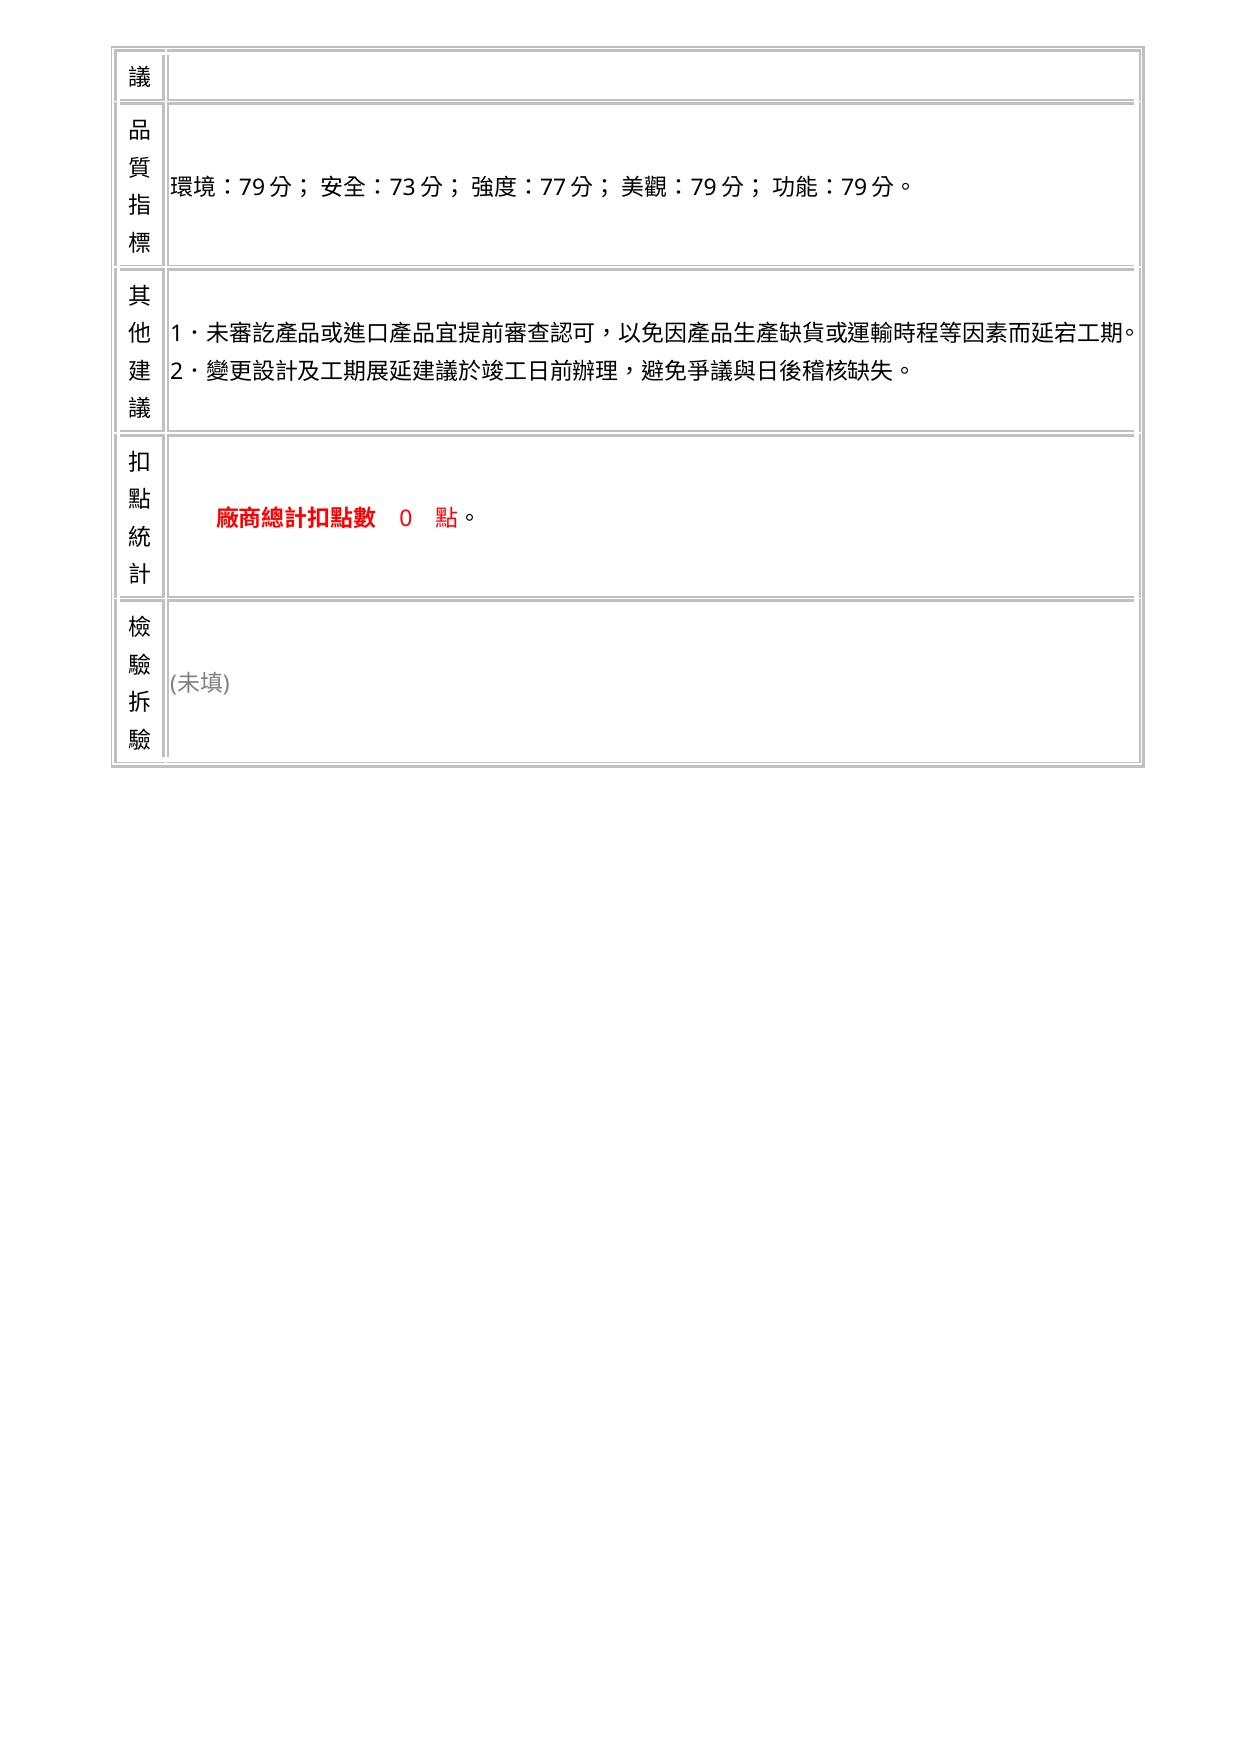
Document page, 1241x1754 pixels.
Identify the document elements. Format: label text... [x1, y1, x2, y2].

table_cell 其 他 建 議 [114, 265, 165, 430]
table_cell 檢 驗 拆 驗 [114, 596, 165, 762]
table_cell (未填) [165, 596, 1142, 762]
table_cell 環境：79分； 安全：73分； 強度：77分； 美觀：79分； 功能：79分。 [165, 99, 1142, 265]
table_cell 1．未審訖產品或進口產品宜提前審查認可，以免因產品生產缺貨或運輸時程等因素而延宕工期。 2．變更設計及工期展延建議於竣工日前辦理，避免爭議與日後稽核缺失。 [165, 265, 1142, 430]
table_cell 品 質 指 標 [114, 99, 165, 265]
table_cell [165, 48, 1142, 99]
table_cell 扣 點 統 計 [114, 430, 165, 596]
table_cell 議 [117, 52, 165, 99]
table_cell 廠商總計扣點數 0 點。 [165, 430, 1142, 596]
